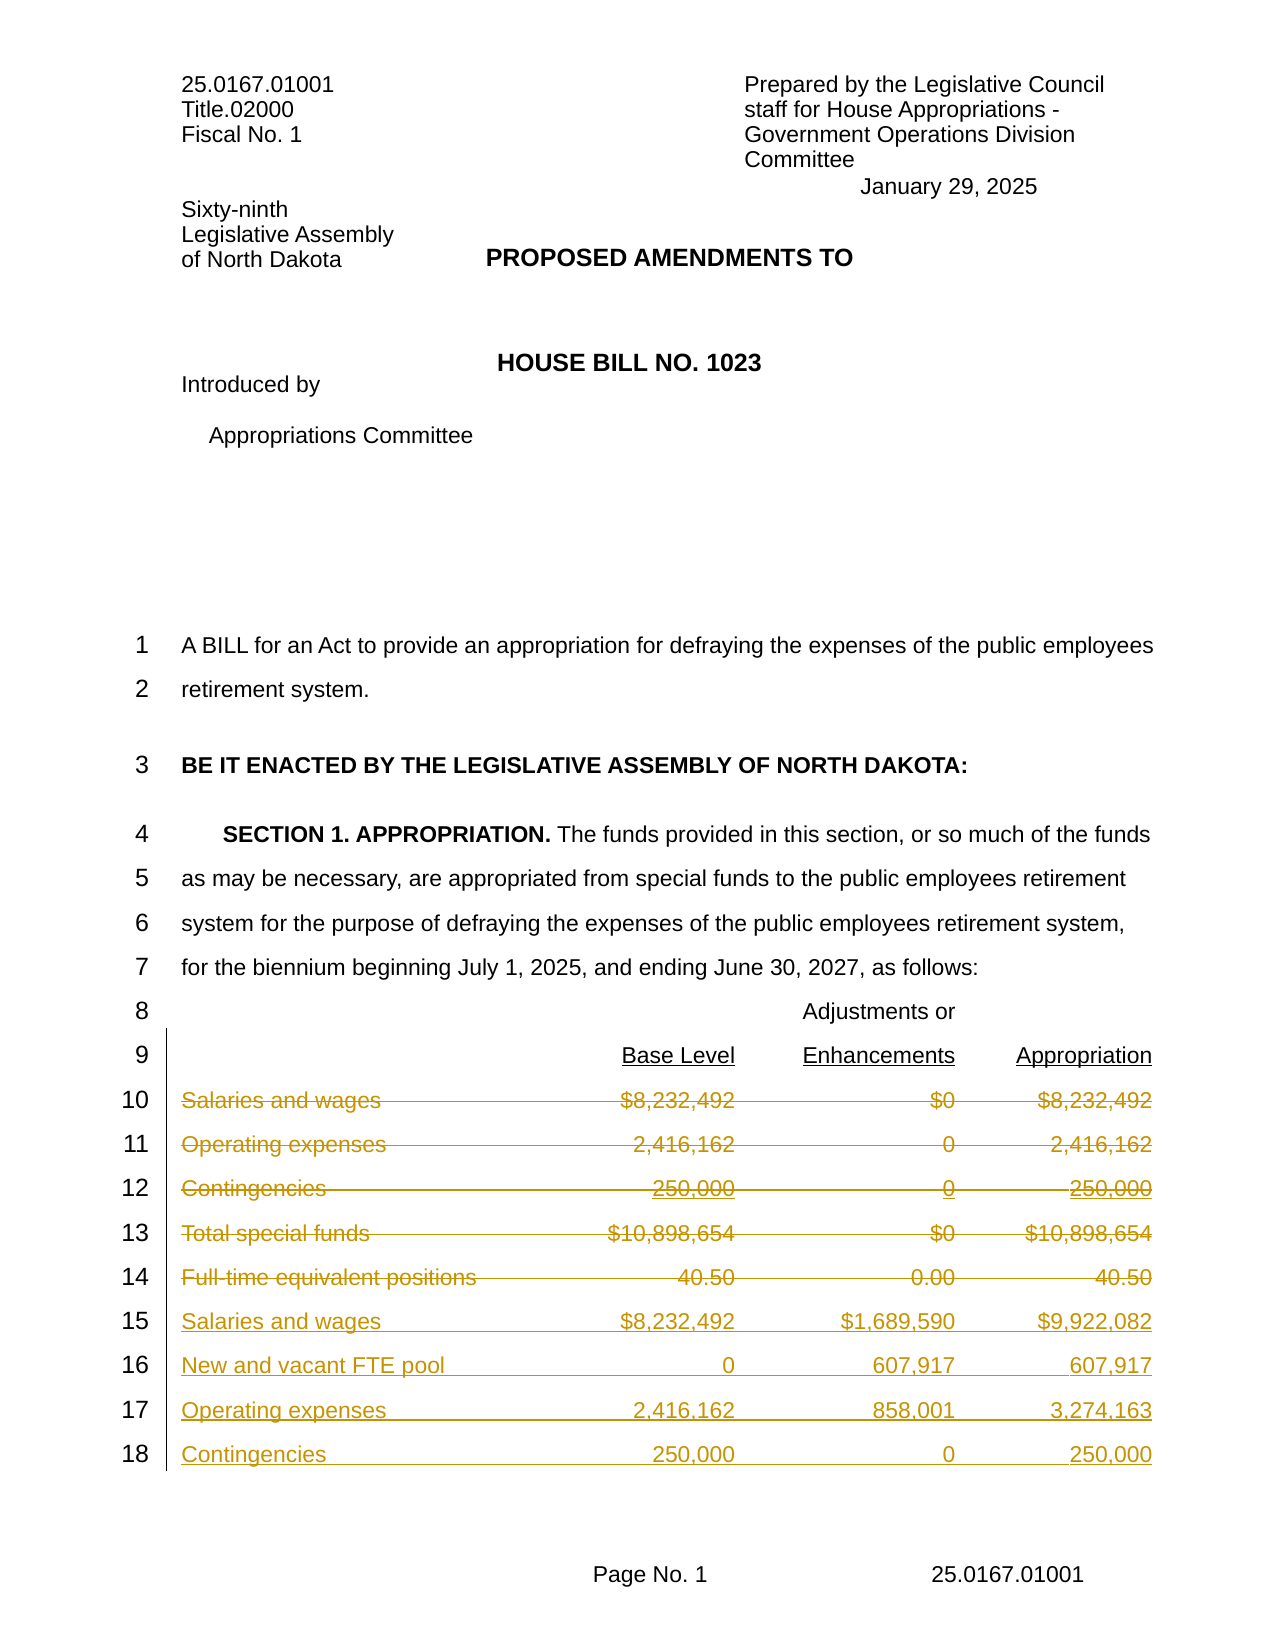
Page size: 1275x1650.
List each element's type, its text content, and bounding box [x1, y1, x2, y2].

table_header 25.0167.01001 Title. Fiscal No. 1 [181, 73, 744, 173]
text Introduced by [181, 373, 1154, 398]
table_cell Sixty-ninth [181, 173, 744, 223]
text Adjustments or Base Level Enhancements Appropriation [181, 984, 1154, 1294]
text of North Dakota [181, 248, 1154, 273]
text SECTION 1. APPROPRIATION. The funds provided in this section, or so much of the funds as may be necessary, are appropriated from special funds to the public employees retirement system for the purpose of defraying the expenses of the public employees retirement system, for the biennium beginning July 1, 2025, and ending June 30, 2027, as follows: [181, 807, 1154, 984]
text Salaries and wages $8,232,492 $1,689,590 $9,922,082 New and vacant FTE pool 0 607,917 607,917 Operating expenses 2,416,162 858,001 3,274,163 Contingencies 250,000 0 250,000 [181, 1294, 1154, 1471]
text Appropriations Committee [208, 425, 1154, 448]
title A BILL for an Act to provide an appropriation for defraying the expenses of the public employees retirement system. [181, 618, 1154, 707]
table_cell January 29, 2025 [744, 173, 1153, 223]
title House BILL NO. 1023 [490, 347, 762, 376]
title PROPOSED AMENDMENTS TO [486, 242, 872, 271]
text Legislative Assembly [181, 223, 1154, 248]
text BE IT ENACTED BY THE LEGISLATIVE ASSEMBLY OF NORTH DAKOTA: [181, 738, 1154, 782]
table_header Prepared by the Legislative Council staff for House Appropriations - Government Operations Division Committee [744, 73, 1153, 173]
